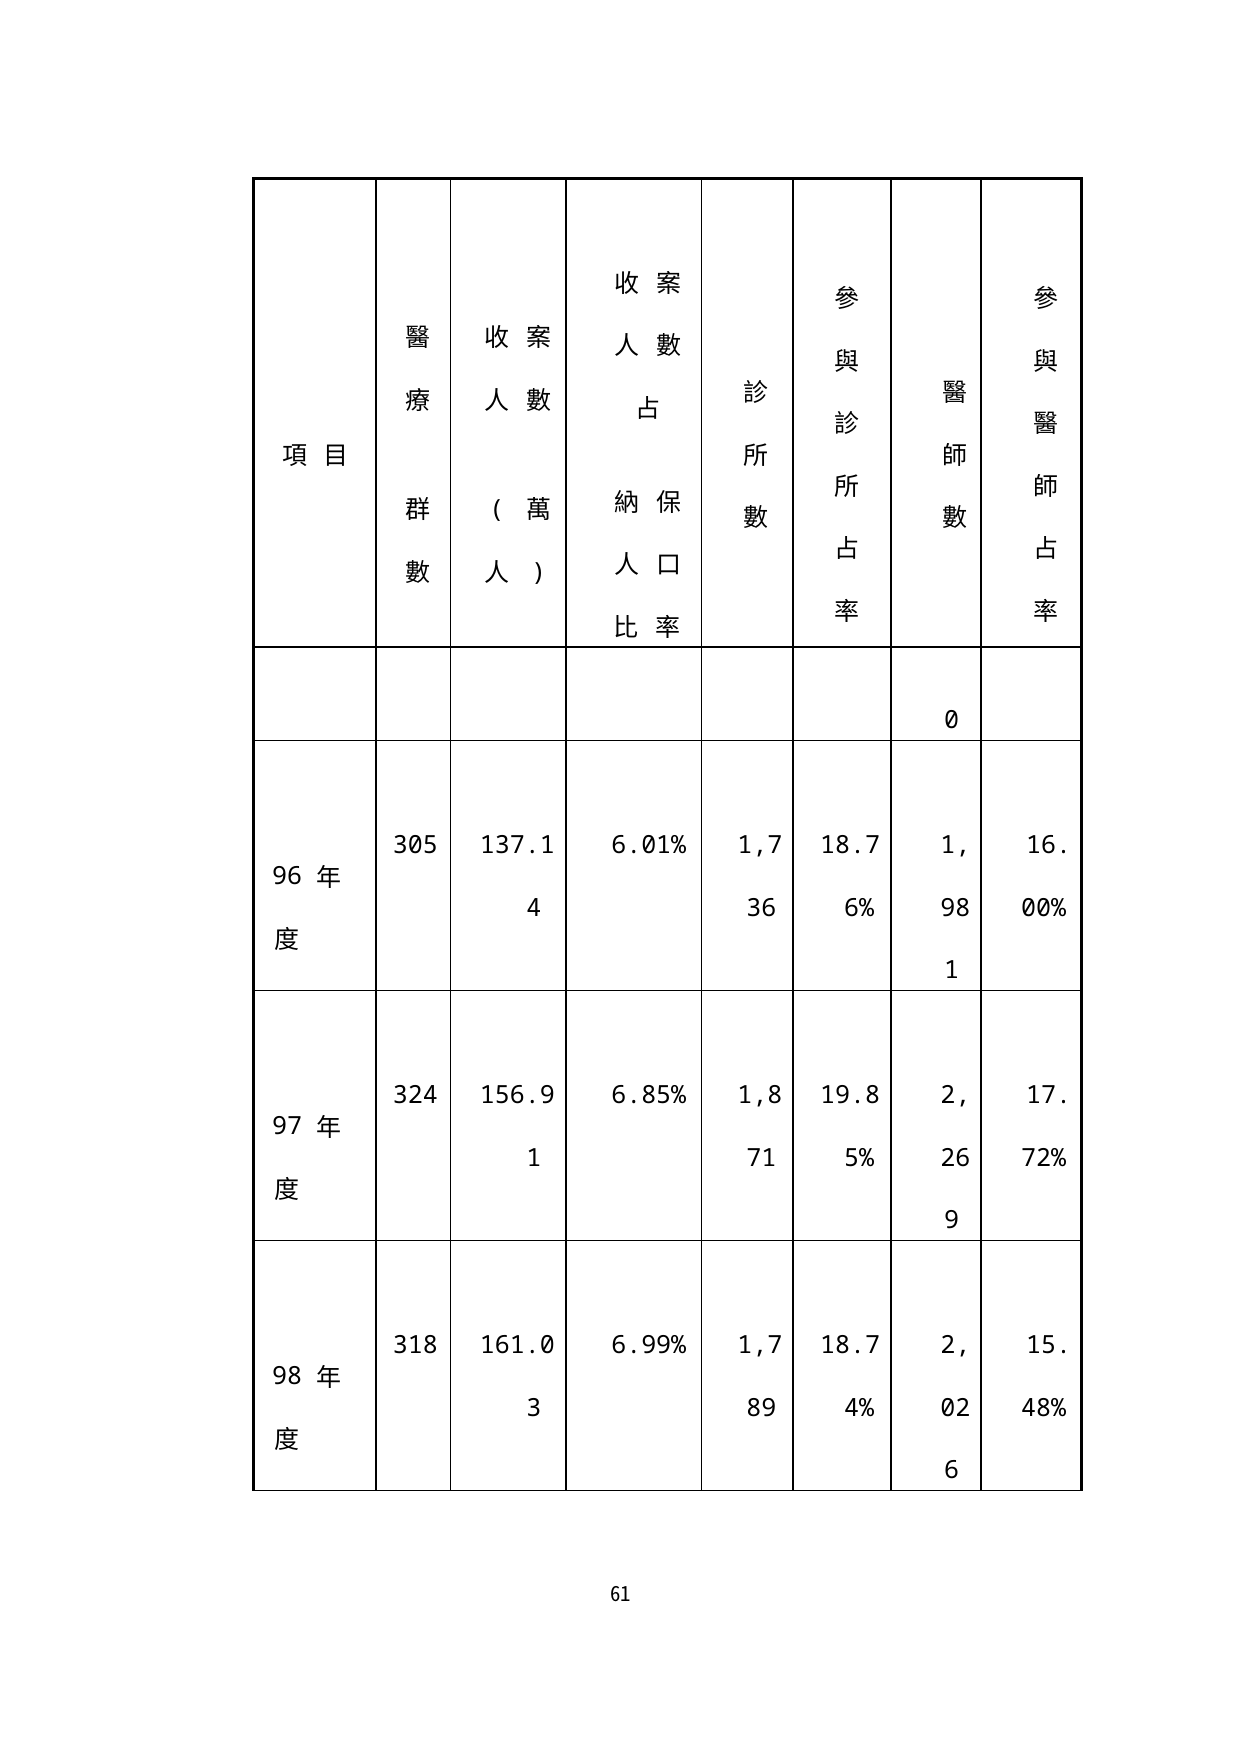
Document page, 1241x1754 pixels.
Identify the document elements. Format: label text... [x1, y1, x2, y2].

table_cell 324 [377, 991, 450, 1240]
table_header 收案人數 (萬人) [451, 180, 565, 646]
table_cell [982, 648, 1080, 740]
table_cell 0 [892, 648, 980, 740]
table_cell 17.72% [982, 991, 1080, 1240]
table_cell 18.74% [794, 1241, 890, 1490]
table_cell 6.01% [567, 741, 701, 990]
table_cell 98年度 [255, 1241, 375, 1490]
table_cell 1,871 [702, 991, 792, 1240]
table_cell 6.99% [567, 1241, 701, 1490]
table_cell 19.85% [794, 991, 890, 1240]
table_cell [567, 648, 701, 740]
table_cell [451, 648, 565, 740]
table_cell 156.91 [451, 991, 565, 1240]
table_header 診所數 [702, 180, 792, 646]
table_header 收案人數占 納保人口比率 [567, 180, 701, 646]
table_cell [377, 648, 450, 740]
table_cell 137.14 [451, 741, 565, 990]
table_header 醫師數 [892, 180, 980, 646]
table_cell [794, 648, 890, 740]
table_cell 18.76% [794, 741, 890, 990]
table_cell 2,269 [892, 991, 980, 1240]
table_cell 6.85% [567, 991, 701, 1240]
table_cell 96年度 [255, 741, 375, 990]
table_cell [255, 648, 375, 740]
table_cell 1,981 [892, 741, 980, 990]
table_cell 16.00% [982, 741, 1080, 990]
table_header 參與診所占率 [794, 180, 890, 646]
table_cell 305 [377, 741, 450, 990]
table_cell 2,026 [892, 1241, 980, 1490]
table_header 項目 [255, 180, 375, 646]
table_header 參與醫師占率 [982, 180, 1080, 646]
table_header 醫療 群數 [377, 180, 450, 646]
table_cell 1,789 [702, 1241, 792, 1490]
table_cell 1,736 [702, 741, 792, 990]
table_cell 15.48% [982, 1241, 1080, 1490]
table_cell 318 [377, 1241, 450, 1490]
table_cell [702, 648, 792, 740]
table_cell 161.03 [451, 1241, 565, 1490]
table_cell 97年度 [255, 991, 375, 1240]
